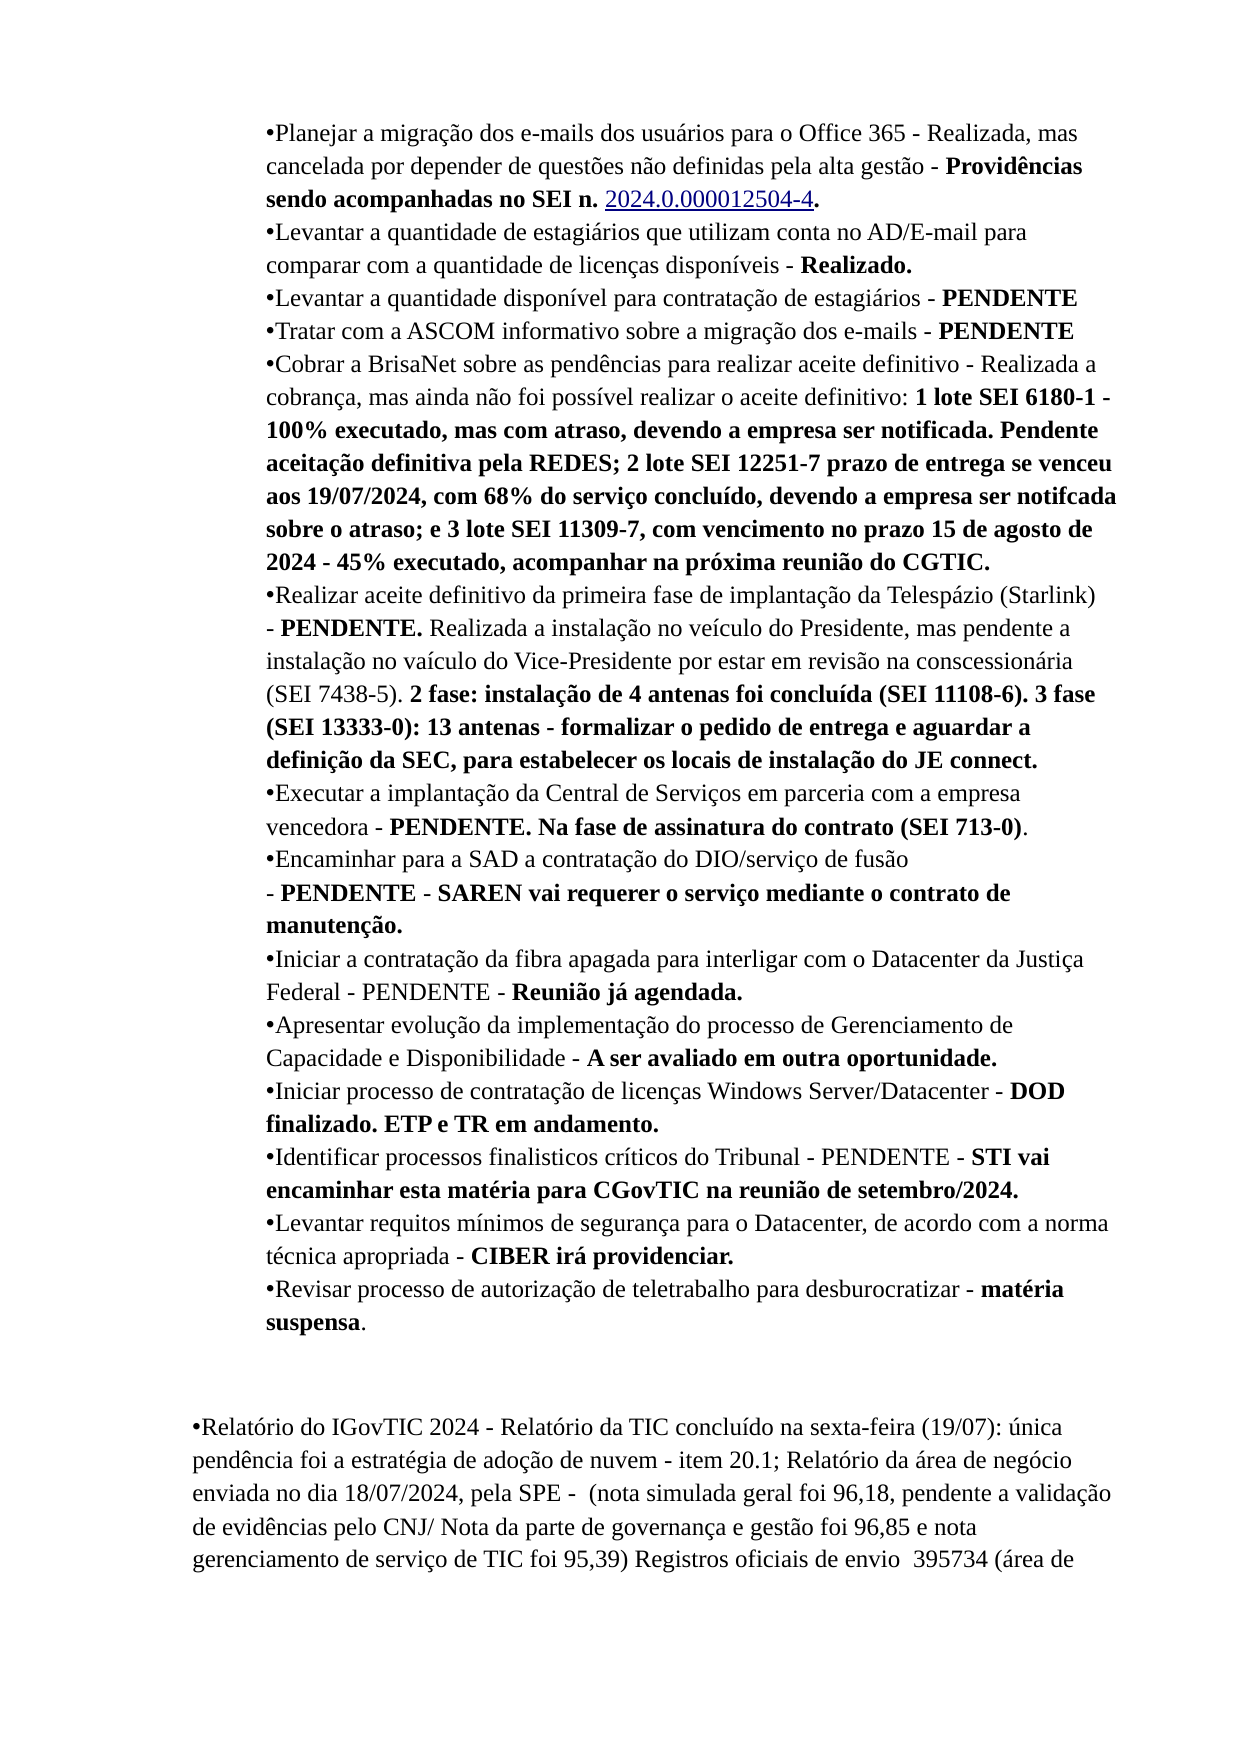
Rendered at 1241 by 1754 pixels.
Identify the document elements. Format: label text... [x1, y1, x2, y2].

list Tratar com a ASCOM informativo sobre a migração dos e-mails - PENDENTE [118, 316, 1122, 345]
list Identificar processos finalisticos críticos do Tribunal - PENDENTE - STI vai encaminhar esta matéria para CGovTIC na reunião de setembro/2024. [118, 1142, 1122, 1203]
list Planejar a migração dos e-mails dos usuários para o Office 365 - Realizada, mas cancelada por depender de questões não definidas pela alta gestão - Providências sendo acompanhadas no SEI n. 2024.0.000012504-4. [118, 118, 1122, 213]
list Iniciar processo de contratação de licenças Windows Server/Datacenter - DOD finalizado. ETP e TR em andamento. [118, 1076, 1122, 1137]
list Levantar a quantidade de estagiários que utilizam conta no AD/E-mail para comparar com a quantidade de licenças disponíveis - Realizado. [118, 217, 1122, 279]
list Realizar aceite definitivo da primeira fase de implantação da Telespázio (Starlink) - PENDENTE. Realizada a instalação no veículo do Presidente, mas pendente a instalação no vaículo do Vice-Presidente por estar em revisão na conscessionária (SEI 7438-5). 2 fase: instalação de 4 antenas foi concluída (SEI 11108-6). 3 fase (SEI 13333-0): 13 antenas - formalizar o pedido de entrega e aguardar a definição da SEC, para estabelecer os locais de instalação do JE connect. [118, 580, 1122, 774]
list Revisar processo de autorização de teletrabalho para desburocratizar - matéria suspensa. [118, 1274, 1122, 1336]
list Encaminhar para a SAD a contratação do DIO/serviço de fusão - PENDENTE - SAREN vai requerer o serviço mediante o contrato de manutenção. [118, 844, 1122, 939]
list Relatório do IGovTIC 2024 - Relatório da TIC concluído na sexta-feira (19/07): única pendência foi a estratégia de adoção de nuvem - item 20.1; Relatório da área de negócio enviada no dia 18/07/2024, pela SPE - (nota simulada geral foi 96,18, pendente a validação de evidências pelo CNJ/ Nota da parte de governança e gestão foi 96,85 e nota gerenciamento de serviço de TIC foi 95,39) Registros oficiais de envio 395734 (área de [118, 1412, 1122, 1573]
list Levantar a quantidade disponível para contratação de estagiários - PENDENTE [118, 283, 1122, 312]
list Iniciar a contratação da fibra apagada para interligar com o Datacenter da Justiça Federal - PENDENTE - Reunião já agendada. [118, 944, 1122, 1005]
list Executar a implantação da Central de Serviços em parceria com a empresa vencedora - PENDENTE. Na fase de assinatura do contrato (SEI 713-0). [118, 778, 1122, 840]
list Cobrar a BrisaNet sobre as pendências para realizar aceite definitivo - Realizada a cobrança, mas ainda não foi possível realizar o aceite definitivo: 1 lote SEI 6180-1 - 100% executado, mas com atraso, devendo a empresa ser notificada. Pendente aceitação definitiva pela REDES; 2 lote SEI 12251-7 prazo de entrega se venceu aos 19/07/2024, com 68% do serviço concluído, devendo a empresa ser notifcada sobre o atraso; e 3 lote SEI 11309-7, com vencimento no prazo 15 de agosto de 2024 - 45% executado, acompanhar na próxima reunião do CGTIC. [118, 349, 1122, 576]
list Levantar requitos mínimos de segurança para o Datacenter, de acordo com a norma técnica apropriada - CIBER irá providenciar. [118, 1208, 1122, 1269]
list Apresentar evolução da implementação do processo de Gerenciamento de Capacidade e Disponibilidade - A ser avaliado em outra oportunidade. [118, 1010, 1122, 1071]
